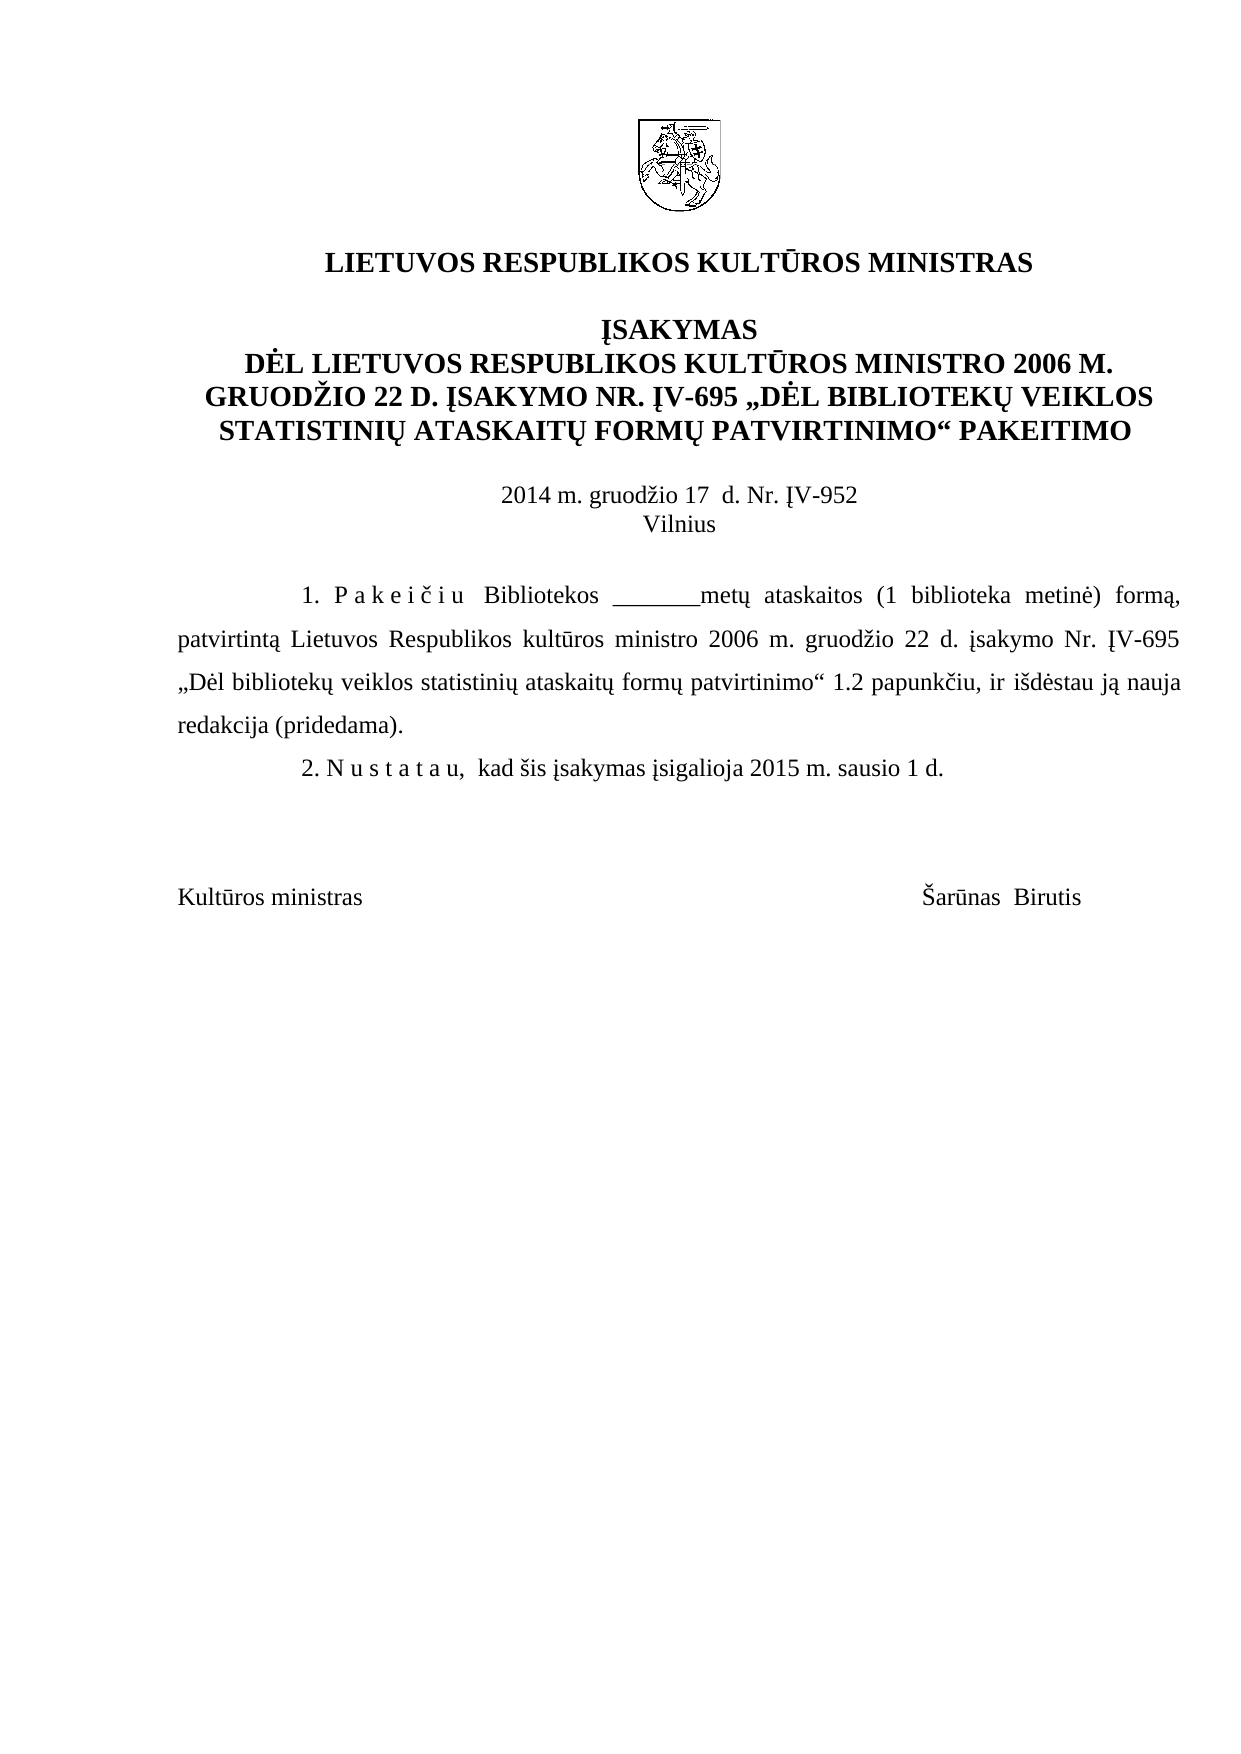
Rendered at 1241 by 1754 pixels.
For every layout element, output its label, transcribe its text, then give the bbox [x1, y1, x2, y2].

text 2014 m. gruodžio 17 d. Nr. ĮV-952 [177, 480, 1181, 509]
text 1. Pakeičiu Bibliotekos _______metų ataskaitos (1 biblioteka metinė) formą, patvirtintą Lietuvos Respublikos kultūros ministro 2006 m. gruodžio 22 d. įsakymo Nr. ĮV-695 „Dėl bibliotekų veiklos statistinių ataskaitų formų patvirtinimo“ 1.2 papunkčiu, ir išdėstau ją nauja redakcija (pridedama). [177, 581, 1181, 739]
text Kultūros ministras Šarūnas Birutis [177, 882, 1181, 911]
text LIETUVOS RESPUBLIKOS KULTŪROS MINISTRAS [177, 245, 1181, 279]
text dėl lietuvos respublikos kultūros ministro 2006 m. gruodžio 22 d. įsakymo nr. įv-695 „Dėl bibliotekų veiklos statistinių ataskaitų formų patvirtinimo“ pakeitimo [177, 346, 1181, 446]
text 2. N u s t a t a u, kad šis įsakymas įsigalioja 2015 m. sausio 1 d. [177, 753, 1181, 782]
text ĮSAKYMAS [177, 312, 1181, 346]
text Vilnius [177, 509, 1181, 537]
